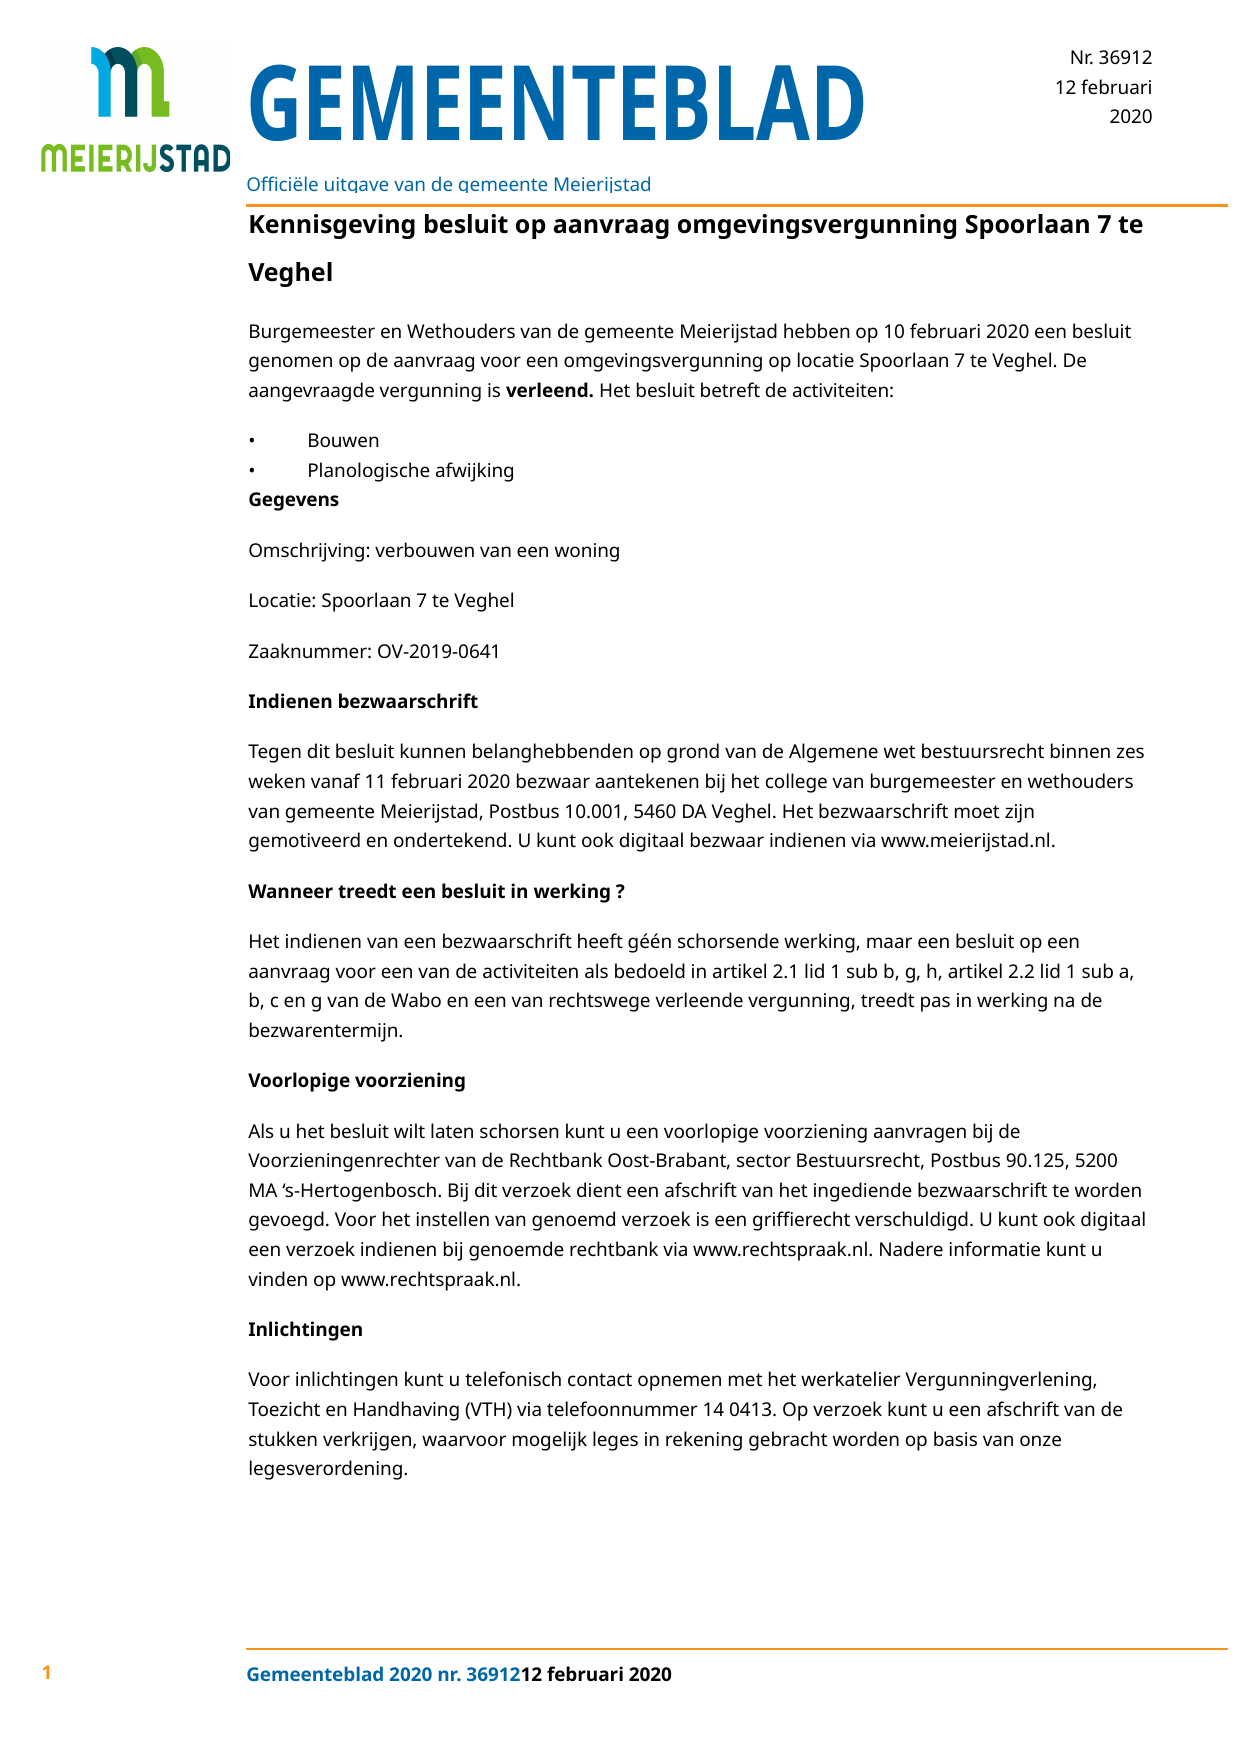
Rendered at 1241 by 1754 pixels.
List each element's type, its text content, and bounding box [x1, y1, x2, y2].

text Omschrijving: verbouwen van een woning [248, 537, 1152, 563]
text Voorlopige voorziening [248, 1067, 1152, 1093]
text Wanneer treedt een besluit in werking ? [248, 878, 1152, 904]
text Kennisgeving besluit op aanvraag omgevingsvergunning Spoorlaan 7 te Veghel [248, 207, 1152, 288]
text Voor inlichtingen kunt u telefonisch contact opnemen met het werkatelier Vergunningverlening, Toezicht en Handhaving (VTH) via telefoonnummer 14 0413. Op verzoek kunt u een afschrift van de stukken verkrijgen, waarvoor mogelijk leges in rekening gebracht worden op basis van onze legesverordening. [248, 1367, 1152, 1481]
text Locatie: Spoorlaan 7 te Veghel [248, 587, 1152, 613]
list Planologische afwijking [248, 457, 1152, 483]
text Het indienen van een bezwaarschrift heeft géén schorsende werking, maar een besluit op een aanvraag voor een van de activiteiten als bedoeld in artikel 2.1 lid 1 sub b, g, h, artikel 2.2 lid 1 sub a, b, c en g van de Wabo en een van rechtswege verleende vergunning, treedt pas in werking na de bezwarentermijn. [248, 928, 1152, 1043]
text Zaaknummer: OV-2019-0641 [248, 638, 1152, 664]
text Burgemeester en Wethouders van de gemeente Meierijstad hebben op 10 februari 2020 een besluit genomen op de aanvraag voor een omgevingsvergunning op locatie Spoorlaan 7 te Veghel. De aangevraagde vergunning is verleend. Het besluit betreft de activiteiten: [248, 318, 1152, 403]
text Als u het besluit wilt laten schorsen kunt u een voorlopige voorziening aanvragen bij de Voorzieningenrechter van de Rechtbank Oost-Brabant, sector Bestuursrecht, Postbus 90.125, 5200 MA ‘s-Hertogenbosch. Bij dit verzoek dient een afschrift van het ingediende bezwaarschrift te worden gevoegd. Voor het instellen van genoemd verzoek is een griffierecht verschuldigd. U kunt ook digitaal een verzoek indienen bij genoemde rechtbank via www.rechtspraak.nl. Nadere informatie kunt u vinden op www.rechtspraak.nl. [248, 1118, 1152, 1292]
text Gegevens [248, 487, 1152, 512]
list Bouwen [248, 427, 1152, 453]
text Inlichtingen [248, 1316, 1152, 1342]
text Indienen bezwaarschrift [248, 688, 1152, 714]
picture [41, 47, 231, 172]
text Tegen dit besluit kunnen belanghebbenden op grond van de Algemene wet bestuursrecht binnen zes weken vanaf 11 februari 2020 bezwaar aantekenen bij het college van burgemeester en wethouders van gemeente Meierijstad, Postbus 10.001, 5460 DA Veghel. Het bezwaarschrift moet zijn gemotiveerd en ondertekend. U kunt ook digitaal bezwaar indienen via www.meierijstad.nl. [248, 739, 1152, 853]
